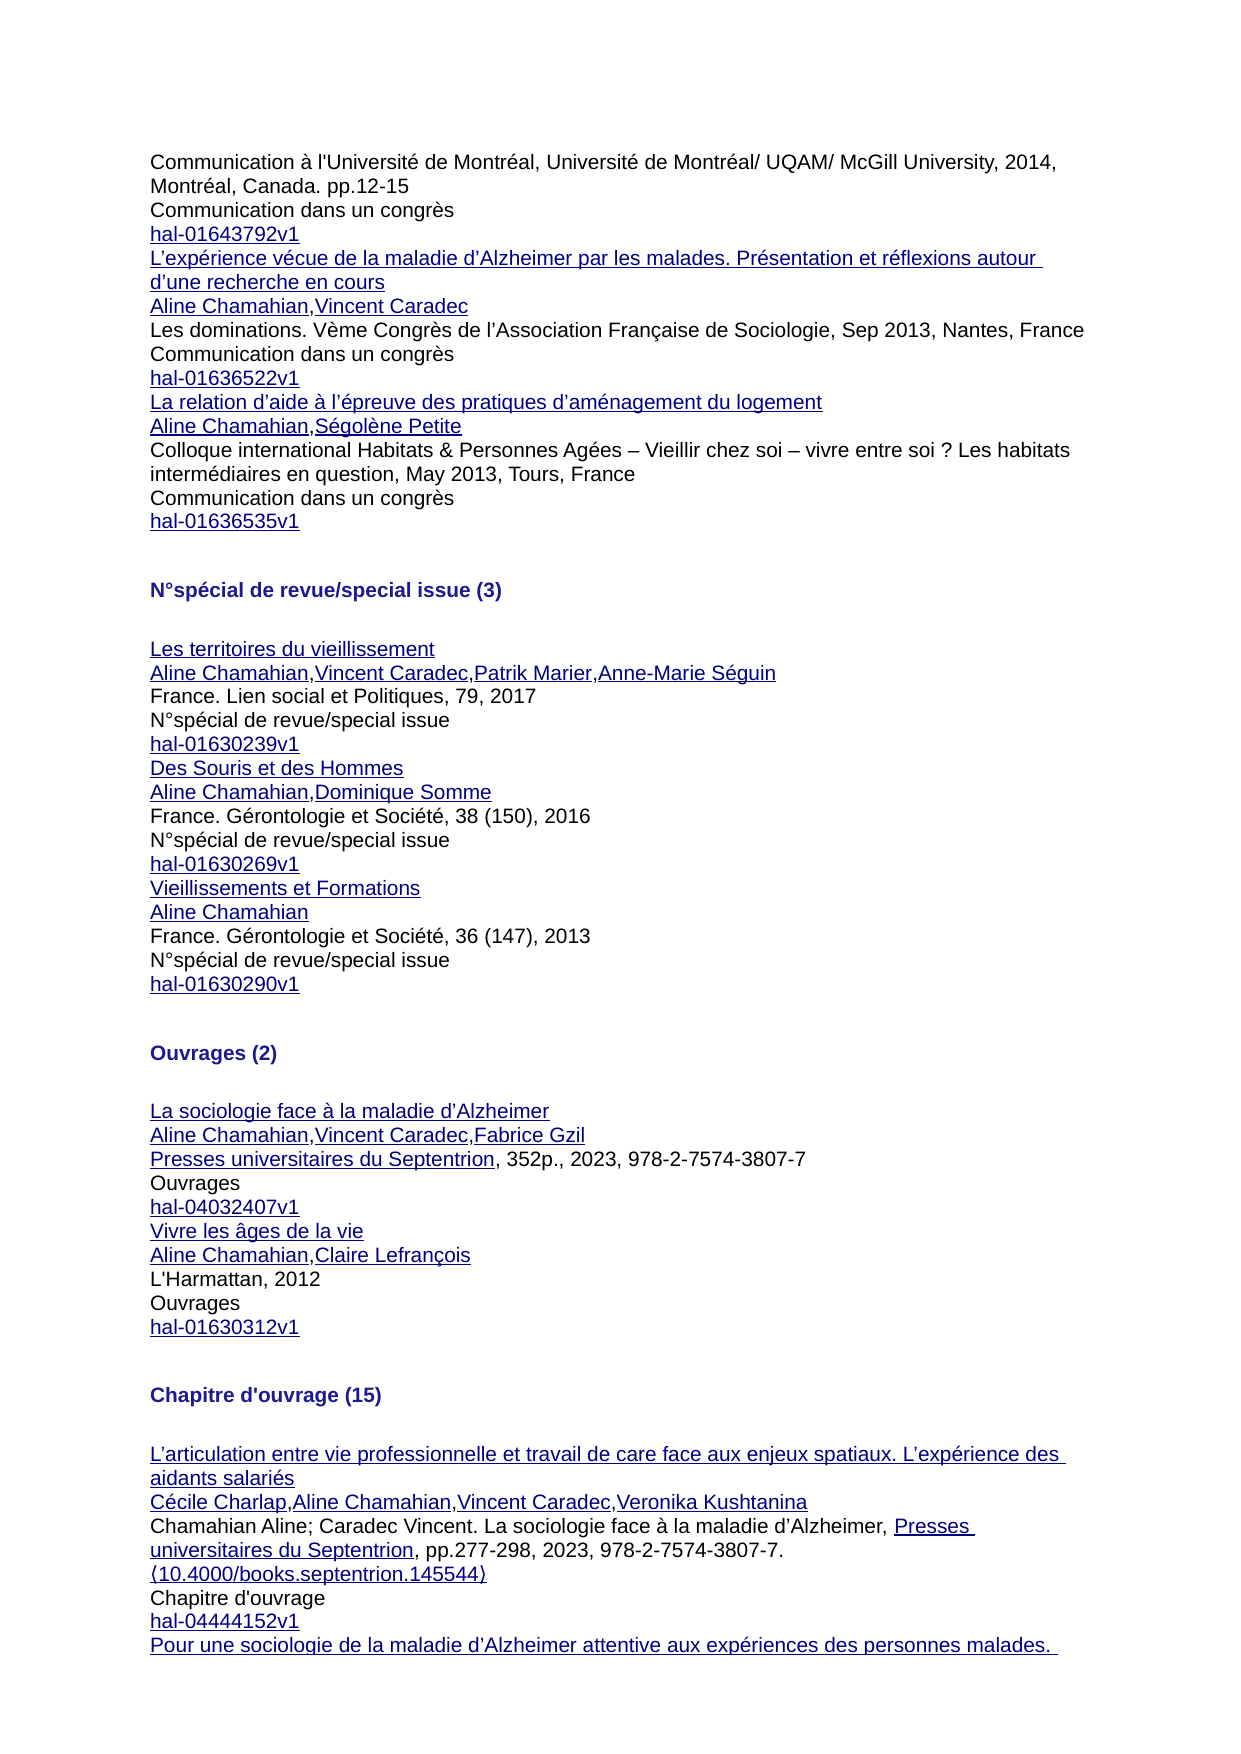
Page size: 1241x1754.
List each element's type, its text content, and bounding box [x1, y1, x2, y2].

table_cell Vieillissements et Formations Aline Chamahian France. Gérontologie et Société, 36 (147), 2013 N°spécial de revue/special issue hal-01630290v1 [150, 876, 1090, 996]
table_cell L’expérience vécue de la maladie d’Alzheimer par les malades. Présentation et réflexions autour d’une recherche en cours Aline Chamahian,Vincent Caradec Les dominations. Vème Congrès de l’Association Française de Sociologie, Sep 2013, Nantes, France Communication dans un congrès hal-01636522v1 [150, 246, 1090, 389]
table_cell Communication à l'Université de Montréal, Université de Montréal/ UQAM/ McGill University, 2014, Montréal, Canada. pp.12-15 Communication dans un congrès hal-01643792v1 [150, 150, 1090, 246]
table_cell Pour une sociologie de la maladie d’Alzheimer attentive aux expériences des personnes malades. [150, 1633, 1090, 1655]
subtitle N°spécial de revue/special issue (3) [150, 578, 1090, 602]
table_cell Vivre les âges de la vie Aline Chamahian,Claire Lefrançois L'Harmattan, 2012 Ouvrages hal-01630312v1 [150, 1219, 1090, 1338]
table_cell Des Souris et des Hommes Aline Chamahian,Dominique Somme France. Gérontologie et Société, 38 (150), 2016 N°spécial de revue/special issue hal-01630269v1 [150, 756, 1090, 876]
table_header Les territoires du vieillissement Aline Chamahian,Vincent Caradec,Patrik Marier,Anne-Marie Séguin France. Lien social et Politiques, 79, 2017 N°spécial de revue/special issue hal-01630239v1 [150, 636, 1090, 756]
table_header La sociologie face à la maladie d’Alzheimer Aline Chamahian,Vincent Caradec,Fabrice Gzil Presses universitaires du Septentrion, 352p., 2023, 978-2-7574-3807-7 Ouvrages hal-04032407v1 [150, 1099, 1090, 1219]
table_cell La relation d’aide à l’épreuve des pratiques d’aménagement du logement Aline Chamahian,Ségolène Petite Colloque international Habitats & Personnes Agées – Vieillir chez soi – vivre entre soi ? Les habitats intermédiaires en question, May 2013, Tours, France Communication dans un congrès hal-01636535v1 [150, 390, 1090, 533]
subtitle Chapitre d'ouvrage (15) [150, 1383, 1090, 1407]
subtitle Ouvrages (2) [150, 1041, 1090, 1064]
table_header L’articulation entre vie professionnelle et travail de care face aux enjeux spatiaux. L’expérience des aidants salariés Cécile Charlap,Aline Chamahian,Vincent Caradec,Veronika Kushtanina Chamahian Aline; Caradec Vincent. La sociologie face à la maladie d’Alzheimer, Presses universitaires du Septentrion, pp.277-298, 2023, 978-2-7574-3807-7. ⟨10.4000/books.septentrion.145544⟩ Chapitre d'ouvrage hal-04444152v1 [150, 1442, 1090, 1633]
